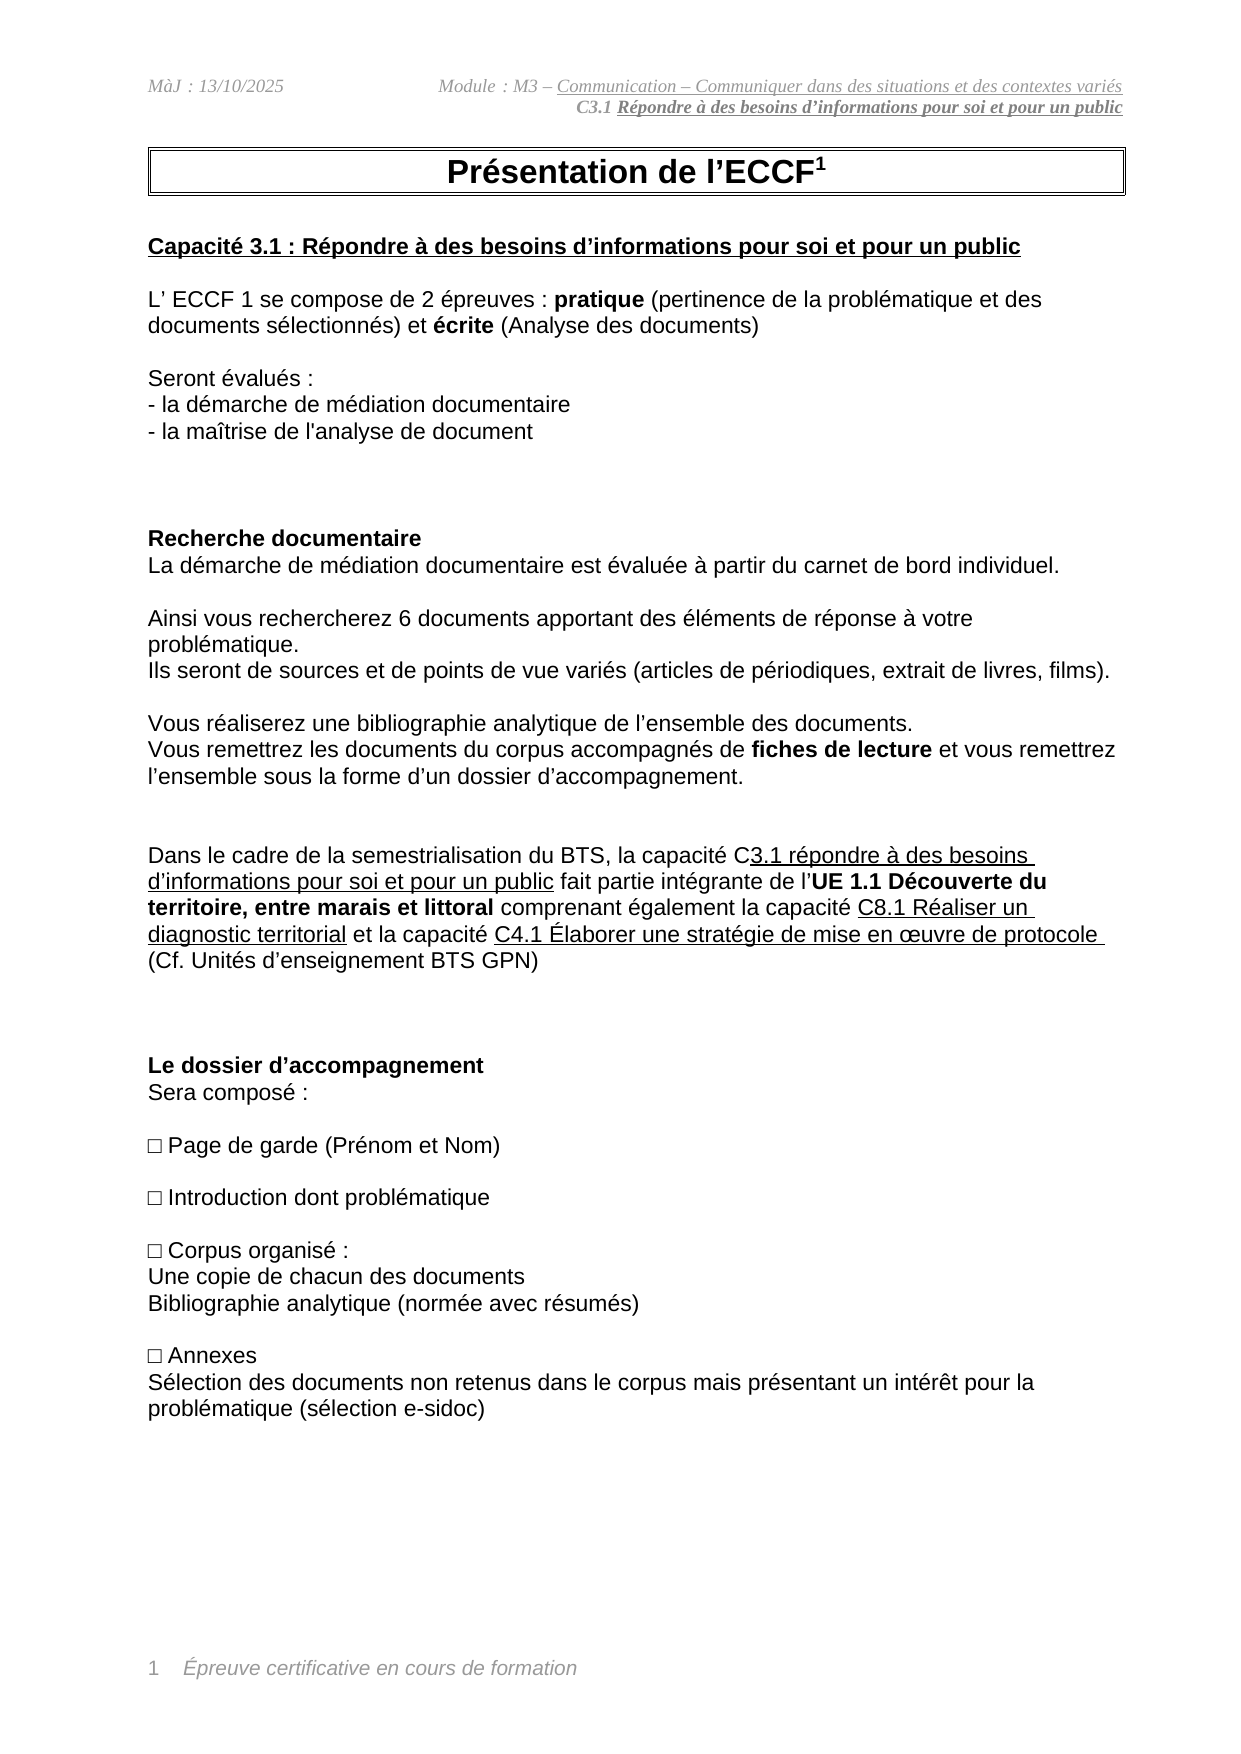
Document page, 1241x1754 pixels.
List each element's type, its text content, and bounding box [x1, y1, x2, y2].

text Recherche documentaire [148, 525, 1125, 552]
text □ Page de garde (Prénom et Nom) [148, 1132, 1125, 1158]
text Vous remettrez les documents du corpus accompagnés de fiches de lecture et vous remettrez l’ensemble sous la forme d’un dossier d’accompagnement. [148, 736, 1125, 789]
text Sélection des documents non retenus dans le corpus mais présentant un intérêt pour la problématique (sélection e-sidoc) [148, 1369, 1125, 1421]
text - la démarche de médiation documentaire [148, 391, 1125, 418]
text L’ ECCF 1 se compose de 2 épreuves : pratique (pertinence de la problématique et des documents sélectionnés) et écrite (Analyse des documents) [148, 286, 1125, 338]
text Présentation de l’ECCF [151, 151, 1123, 192]
text □ Annexes [148, 1342, 1125, 1369]
text □ Introduction dont problématique [148, 1184, 1125, 1211]
text Ils seront de sources et de points de vue variés (articles de périodiques, extrait de livres, films). [148, 657, 1125, 683]
text Ainsi vous rechercherez 6 documents apportant des éléments de réponse à votre problématique. [148, 604, 1125, 657]
text La démarche de médiation documentaire est évaluée à partir du carnet de bord individuel. [148, 552, 1125, 578]
text □ Corpus organisé : [148, 1237, 1125, 1263]
text Sera composé : [148, 1079, 1125, 1105]
text Capacité 3.1 : Répondre à des besoins d’informations pour soi et pour un public [148, 233, 1125, 259]
text Vous réaliserez une bibliographie analytique de l’ensemble des documents. [148, 710, 1125, 736]
text Le dossier d’accompagnement [148, 1052, 1125, 1079]
text Dans le cadre de la semestrialisation du BTS, la capacité C3.1 répondre à des besoins d’informations pour soi et pour un public fait partie intégrante de l’UE 1.1 Découverte du territoire, entre marais et littoral comprenant également la capacité C8.1 Réaliser un diagnostic territorial et la capacité C4.1 Élaborer une stratégie de mise en œuvre de protocole (Cf. Unités d’enseignement BTS GPN) [148, 842, 1125, 973]
text Seront évalués : [148, 365, 1125, 391]
text Épreuve certificative en cours de formation [148, 1656, 1125, 1680]
list - la maîtrise de l'analyse de document [148, 418, 1125, 444]
text Une copie de chacun des documents [148, 1263, 1125, 1290]
text Bibliographie analytique (normée avec résumés) [148, 1290, 1125, 1316]
